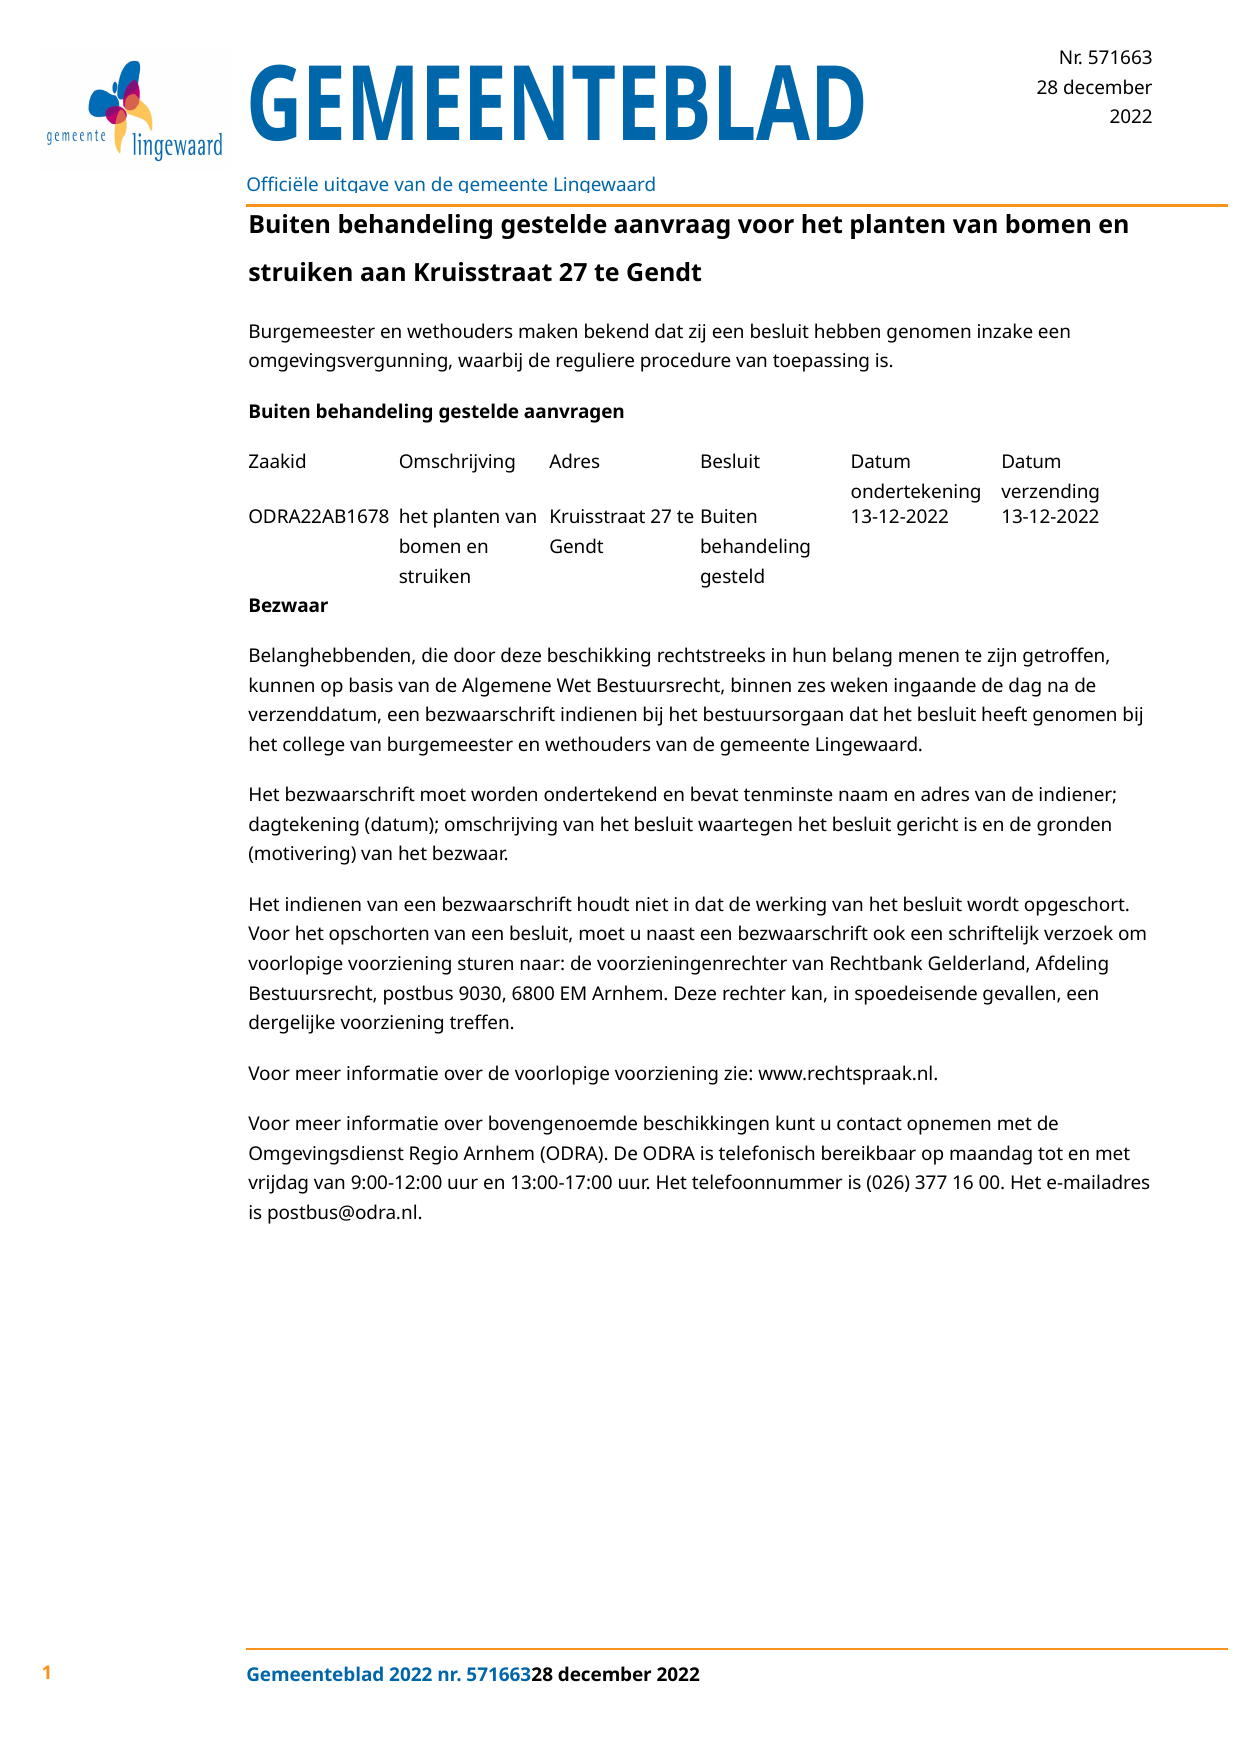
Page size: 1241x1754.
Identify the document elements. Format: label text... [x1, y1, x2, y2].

table_header Adres [549, 449, 700, 504]
table_cell 13-12-2022 [1001, 504, 1152, 589]
table_header Zaakid [248, 449, 398, 504]
text Het indienen van een bezwaarschrift houdt niet in dat de werking van het besluit wordt opgeschort. Voor het opschorten van een besluit, moet u naast een bezwaarschrift ook een schriftelijk verzoek om voorlopige voorziening sturen naar: de voorzieningenrechter van Rechtbank Gelderland, Afdeling Bestuursrecht, postbus 9030, 6800 EM Arnhem. Deze rechter kan, in spoedeisende gevallen, een dergelijke voorziening treffen. [248, 891, 1152, 1035]
text Voor meer informatie over de voorlopige voorziening zie: www.rechtspraak.nl. [248, 1060, 1152, 1086]
picture [41, 47, 231, 172]
table_cell Buiten behandeling gesteld [700, 504, 850, 589]
text Buiten behandeling gestelde aanvraag voor het planten van bomen en struiken aan Kruisstraat 27 te Gendt [248, 207, 1152, 288]
table_cell ODRA22AB1678 [248, 504, 398, 589]
table_header Omschrijving [399, 449, 549, 504]
table_header Besluit [700, 449, 850, 504]
table_header Datum verzending [1001, 449, 1152, 504]
table_cell 13-12-2022 [850, 504, 1001, 589]
text Bezwaar [248, 592, 1152, 618]
text Belanghebbenden, die door deze beschikking rechtstreeks in hun belang menen te zijn getroffen, kunnen op basis van de Algemene Wet Bestuursrecht, binnen zes weken ingaande de dag na de verzenddatum, een bezwaarschrift indienen bij het bestuursorgaan dat het besluit heeft genomen bij het college van burgemeester en wethouders van de gemeente Lingewaard. [248, 642, 1152, 757]
text Voor meer informatie over bovengenoemde beschikkingen kunt u contact opnemen met de Omgevingsdienst Regio Arnhem (ODRA). De ODRA is telefonisch bereikbaar op maandag tot en met vrijdag van 9:00-12:00 uur en 13:00-17:00 uur. Het telefoonnummer is (026) 377 16 00. Het e-mailadres is postbus@odra.nl. [248, 1110, 1152, 1225]
text Burgemeester en wethouders maken bekend dat zij een besluit hebben genomen inzake een omgevingsvergunning, waarbij de reguliere procedure van toepassing is. [248, 318, 1152, 373]
text Buiten behandeling gestelde aanvragen [248, 398, 1152, 424]
table_cell het planten van bomen en struiken [399, 504, 549, 589]
text Het bezwaarschrift moet worden ondertekend en bevat tenminste naam en adres van de indiener; dagtekening (datum); omschrijving van het besluit waartegen het besluit gericht is en de gronden (motivering) van het bezwaar. [248, 781, 1152, 866]
table_header Datum ondertekening [850, 449, 1001, 504]
table_cell Kruisstraat 27 te Gendt [549, 504, 700, 589]
